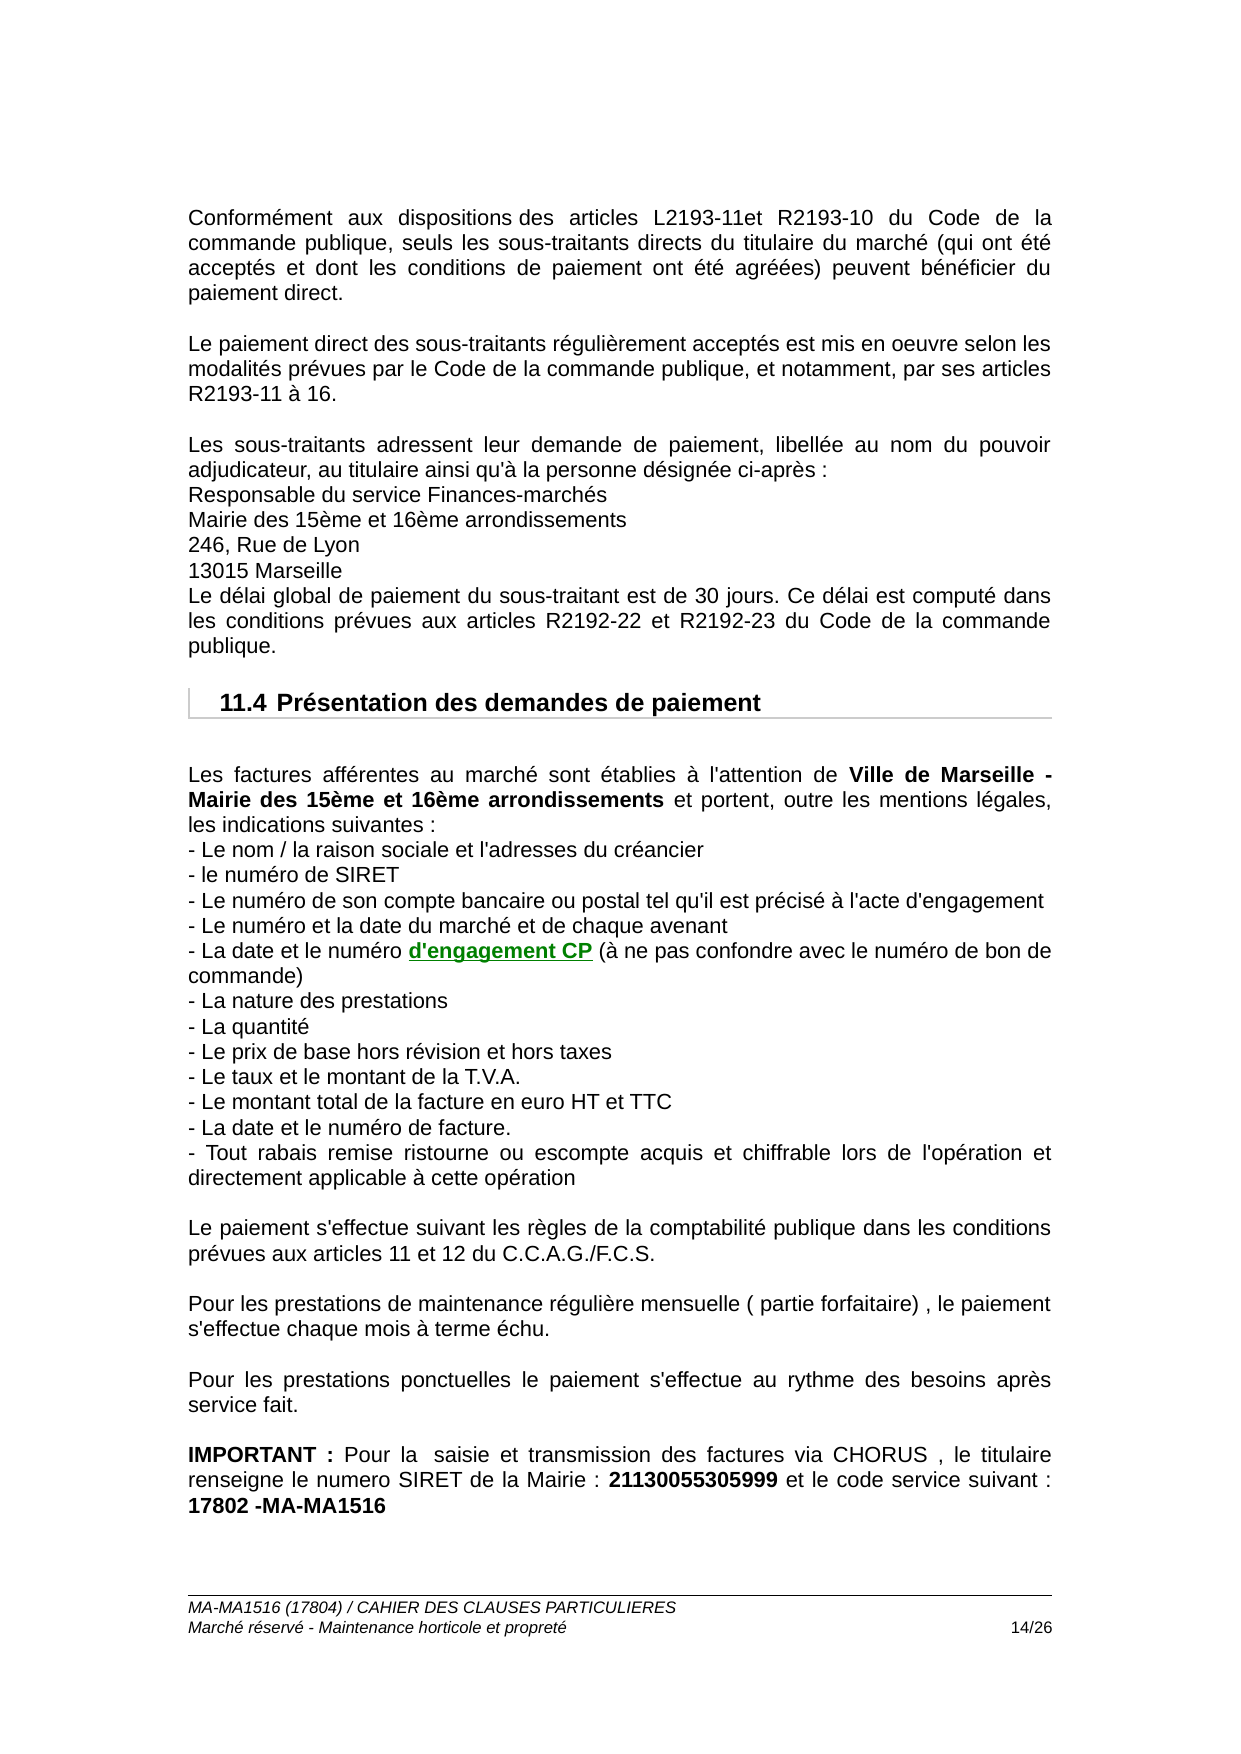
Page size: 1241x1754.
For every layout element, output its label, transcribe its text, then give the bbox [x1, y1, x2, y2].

text - Le numéro et la date du marché et de chaque avenant [188, 913, 1052, 938]
text - Le taux et le montant de la T.V.A. [188, 1064, 1052, 1089]
text - La nature des prestations [188, 988, 1052, 1014]
text Conformément aux dispositions des articles L2193-11et R2193-10 du Code de la commande publique, seuls les sous-traitants directs du titulaire du marché (qui ont été acceptés et dont les conditions de paiement ont été agréées) peuvent bénéficier du paiement direct. [188, 204, 1052, 305]
text - Le numéro de son compte bancaire ou postal tel qu'il est précisé à l'acte d'engagement [188, 888, 1052, 913]
text Pour les prestations de maintenance régulière mensuelle ( partie forfaitaire) , le paiement s'effectue chaque mois à terme échu. [188, 1291, 1052, 1341]
text - La date et le numéro de facture. [188, 1114, 1052, 1140]
text Mairie des 15ème et 16ème arrondissements [188, 507, 1052, 532]
text - Tout rabais remise ristourne ou escompte acquis et chiffrable lors de l'opération et directement applicable à cette opération [188, 1140, 1052, 1190]
text Les factures afférentes au marché sont établies à l'attention de Ville de Marseille -Mairie des 15ème et 16ème arrondissements et portent, outre les mentions légales, les indications suivantes : [188, 762, 1052, 837]
text IMPORTANT : Pour la saisie et transmission des factures via CHORUS , le titulaire renseigne le numero SIRET de la Mairie : 21130055305999 et le code service suivant : 17802 -MA-MA1516 [188, 1442, 1052, 1518]
text - Le prix de base hors révision et hors taxes [188, 1039, 1052, 1064]
text Les sous-traitants adressent leur demande de paiement, libellée au nom du pouvoir adjudicateur, au titulaire ainsi qu'à la personne désignée ci-après : [188, 431, 1052, 482]
text 13015 Marseille [188, 557, 1052, 583]
text - La quantité [188, 1014, 1052, 1039]
text 246, Rue de Lyon [188, 532, 1052, 557]
text - le numéro de SIRET [188, 862, 1052, 888]
text Responsable du service Finances-marchés [188, 482, 1052, 507]
text - La date et le numéro d'engagement CP (à ne pas confondre avec le numéro de bon de commande) [188, 938, 1052, 988]
text Pour les prestations ponctuelles le paiement s'effectue au rythme des besoins après service fait. [188, 1367, 1052, 1417]
text - Le montant total de la facture en euro HT et TTC [188, 1089, 1052, 1114]
text Le paiement s'effectue suivant les règles de la comptabilité publique dans les conditions prévues aux articles 11 et 12 du C.C.A.G./F.C.S. [188, 1215, 1052, 1266]
text - Le nom / la raison sociale et l'adresses du créancier [188, 837, 1052, 862]
subtitle Présentation des demandes de paiement [190, 688, 1052, 717]
text Le délai global de paiement du sous-traitant est de 30 jours. Ce délai est computé dans les conditions prévues aux articles R2192-22 et R2192-23 du Code de la commande publique. [188, 583, 1052, 658]
text Le paiement direct des sous-traitants régulièrement acceptés est mis en oeuvre selon les modalités prévues par le Code de la commande publique, et notamment, par ses articles R2193-11 à 16. [188, 331, 1052, 406]
